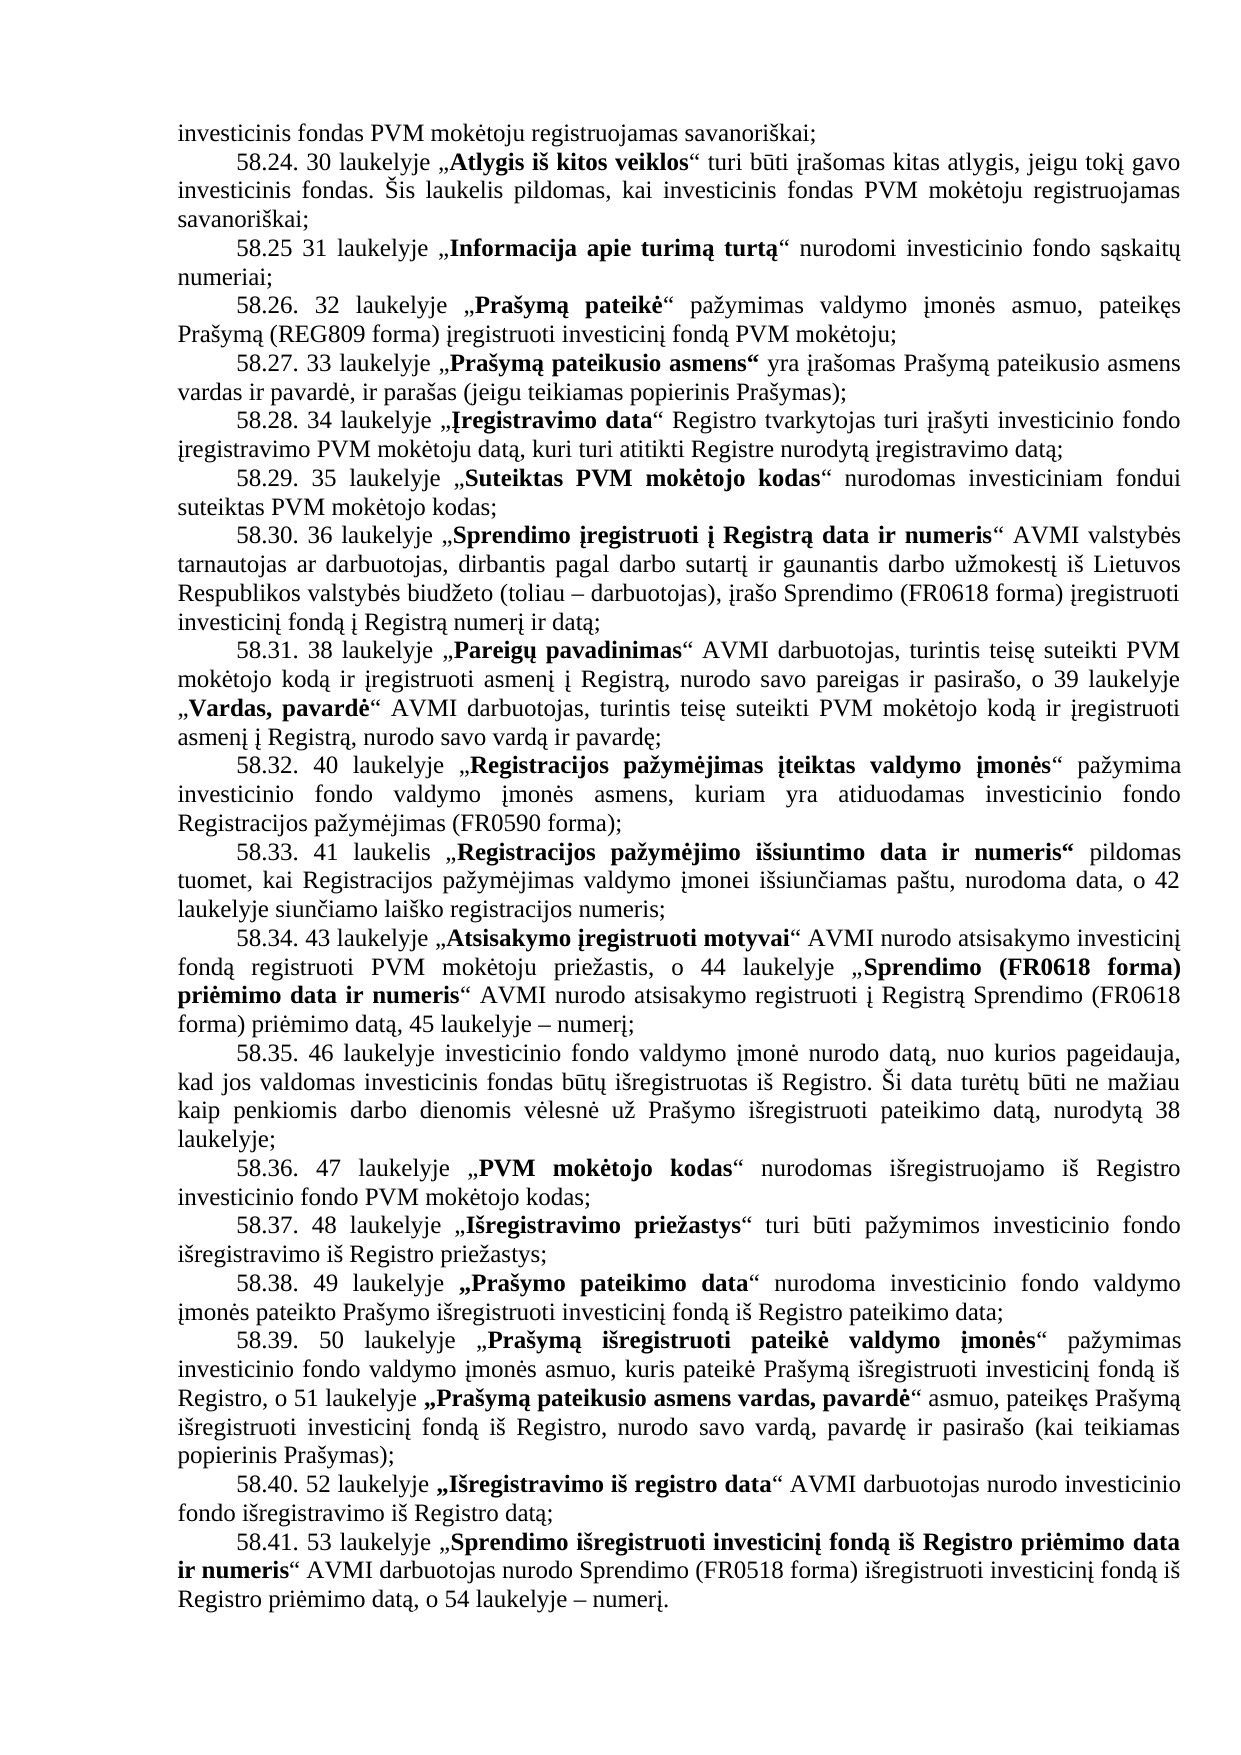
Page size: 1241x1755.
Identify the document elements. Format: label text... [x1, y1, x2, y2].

text 58.35. 46 laukelyje investicinio fondo valdymo įmonė nurodo datą, nuo kurios pageidauja, kad jos valdomas investicinis fondas būtų išregistruotas iš Registro. Ši data turėtų būti ne mažiau kaip penkiomis darbo dienomis vėlesnė už Prašymo išregistruoti pateikimo datą, nurodytą 38 laukelyje; [177, 1038, 1181, 1153]
text 58.31. 38 laukelyje „Pareigų pavadinimas“ AVMI darbuotojas, turintis teisę suteikti PVM mokėtojo kodą ir įregistruoti asmenį į Registrą, nurodo savo pareigas ir pasirašo, o 39 laukelyje „Vardas, pavardė“ AVMI darbuotojas, turintis teisę suteikti PVM mokėtojo kodą ir įregistruoti asmenį į Registrą, nurodo savo vardą ir pavardę; [177, 636, 1181, 751]
text 58.25 31 laukelyje „Informacija apie turimą turtą“ nurodomi investicinio fondo sąskaitų numeriai; [177, 233, 1181, 291]
text 58.40. 52 laukelyje „Išregistravimo iš registro data“ AVMI darbuotojas nurodo investicinio fondo išregistravimo iš Registro datą; [177, 1469, 1181, 1527]
text 58.39. 50 laukelyje „Prašymą išregistruoti pateikė valdymo įmonės“ pažymimas investicinio fondo valdymo įmonės asmuo, kuris pateikė Prašymą išregistruoti investicinį fondą iš Registro, o 51 laukelyje „Prašymą pateikusio asmens vardas, pavardė“ asmuo, pateikęs Prašymą išregistruoti investicinį fondą iš Registro, nurodo savo vardą, pavardę ir pasirašo (kai teikiamas popierinis Prašymas); [177, 1326, 1181, 1469]
text 58.38. 49 laukelyje „Prašymo pateikimo data“ nurodoma investicinio fondo valdymo įmonės pateikto Prašymo išregistruoti investicinį fondą iš Registro pateikimo data; [177, 1268, 1181, 1326]
text 58.41. 53 laukelyje „Sprendimo išregistruoti investicinį fondą iš Registro priėmimo data ir numeris“ AVMI darbuotojas nurodo Sprendimo (FR0518 forma) išregistruoti investicinį fondą iš Registro priėmimo datą, o 54 laukelyje – numerį. [177, 1527, 1181, 1613]
text 58.26. 32 laukelyje „Prašymą pateikė“ pažymimas valdymo įmonės asmuo, pateikęs Prašymą (REG809 forma) įregistruoti investicinį fondą PVM mokėtoju; [177, 291, 1181, 348]
text 58.37. 48 laukelyje „Išregistravimo priežastys“ turi būti pažymimos investicinio fondo išregistravimo iš Registro priežastys; [177, 1211, 1181, 1268]
text 58.28. 34 laukelyje „Įregistravimo data“ Registro tvarkytojas turi įrašyti investicinio fondo įregistravimo PVM mokėtoju datą, kuri turi atitikti Registre nurodytą įregistravimo datą; [177, 406, 1181, 463]
text 58.27. 33 laukelyje „Prašymą pateikusio asmens“ yra įrašomas Prašymą pateikusio asmens vardas ir pavardė, ir parašas (jeigu teikiamas popierinis Prašymas); [177, 348, 1181, 406]
text 58.36. 47 laukelyje „PVM mokėtojo kodas“ nurodomas išregistruojamo iš Registro investicinio fondo PVM mokėtojo kodas; [177, 1153, 1181, 1211]
text 58.34. 43 laukelyje „Atsisakymo įregistruoti motyvai“ AVMI nurodo atsisakymo investicinį fondą registruoti PVM mokėtoju priežastis, o 44 laukelyje „Sprendimo (FR0618 forma) priėmimo data ir numeris“ AVMI nurodo atsisakymo registruoti į Registrą Sprendimo (FR0618 forma) priėmimo datą, 45 laukelyje – numerį; [177, 923, 1181, 1038]
text investicinis fondas PVM mokėtoju registruojamas savanoriškai; [177, 118, 1181, 147]
text 58.29. 35 laukelyje „Suteiktas PVM mokėtojo kodas“ nurodomas investiciniam fondui suteiktas PVM mokėtojo kodas; [177, 463, 1181, 521]
text 58.33. 41 laukelis „Registracijos pažymėjimo išsiuntimo data ir numeris“ pildomas tuomet, kai Registracijos pažymėjimas valdymo įmonei išsiunčiamas paštu, nurodoma data, o 42 laukelyje siunčiamo laiško registracijos numeris; [177, 837, 1181, 923]
text 58.30. 36 laukelyje „Sprendimo įregistruoti į Registrą data ir numeris“ AVMI valstybės tarnautojas ar darbuotojas, dirbantis pagal darbo sutartį ir gaunantis darbo užmokestį iš Lietuvos Respublikos valstybės biudžeto (toliau – darbuotojas), įrašo Sprendimo (FR0618 forma) įregistruoti investicinį fondą į Registrą numerį ir datą; [177, 521, 1181, 636]
text 58.32. 40 laukelyje „Registracijos pažymėjimas įteiktas valdymo įmonės“ pažymima investicinio fondo valdymo įmonės asmens, kuriam yra atiduodamas investicinio fondo Registracijos pažymėjimas (FR0590 forma); [177, 751, 1181, 837]
text 58.24. 30 laukelyje „Atlygis iš kitos veiklos“ turi būti įrašomas kitas atlygis, jeigu tokį gavo investicinis fondas. Šis laukelis pildomas, kai investicinis fondas PVM mokėtoju registruojamas savanoriškai; [177, 147, 1181, 233]
